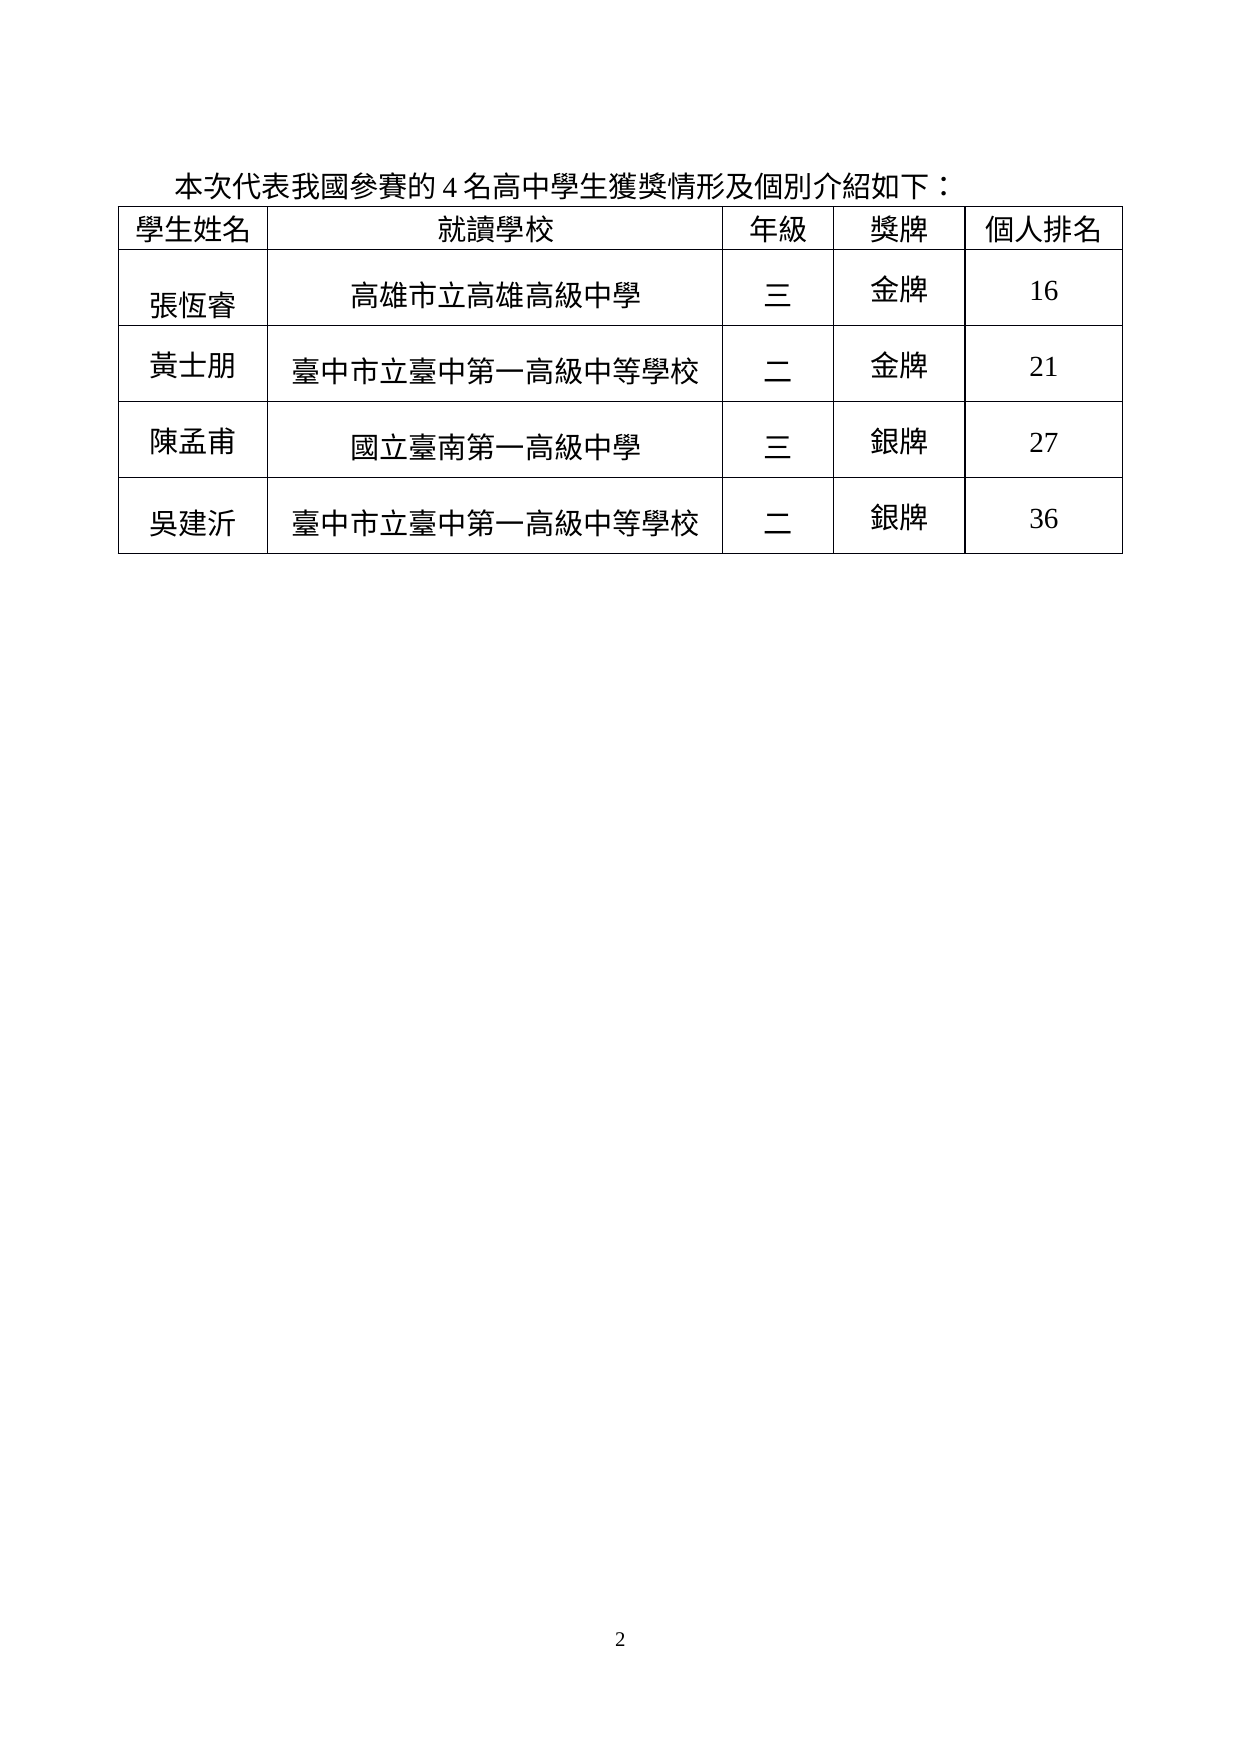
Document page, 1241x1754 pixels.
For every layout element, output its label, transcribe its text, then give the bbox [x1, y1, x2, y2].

table_cell 國立臺南第一高級中學 [268, 402, 722, 477]
table_cell 臺中市立臺中第一高級中等學校 [268, 478, 722, 553]
table_header 獎牌 [834, 207, 964, 249]
table_cell 黃士朋 [119, 326, 267, 401]
table_cell 銀牌 [834, 402, 964, 477]
table_cell 三 [723, 402, 833, 477]
table_cell 高雄市立高雄高級中學 [268, 250, 722, 325]
text 本次代表我國參賽的4名高中學生獲獎情形及個別介紹如下： [118, 164, 1122, 206]
table_cell 陳孟甫 [119, 402, 267, 477]
table_header 就讀學校 [268, 207, 722, 249]
table_cell 臺中市立臺中第一高級中等學校 [268, 326, 722, 401]
table_cell 張恆睿 [119, 250, 267, 325]
table_header 個人排名 [966, 207, 1122, 249]
table_cell 36 [966, 478, 1122, 553]
table_cell 二 [723, 326, 833, 401]
table_cell 吳建沂 [119, 478, 267, 553]
table_cell 27 [966, 402, 1122, 477]
table_cell 16 [966, 250, 1122, 325]
table_cell 銀牌 [834, 478, 964, 553]
table_header 年級 [723, 207, 833, 249]
table_header 學生姓名 [119, 207, 267, 249]
table_cell 金牌 [834, 326, 964, 401]
table_cell 二 [723, 478, 833, 553]
table_cell 金牌 [834, 250, 964, 325]
table_cell 21 [966, 326, 1122, 401]
table_cell 三 [723, 250, 833, 325]
